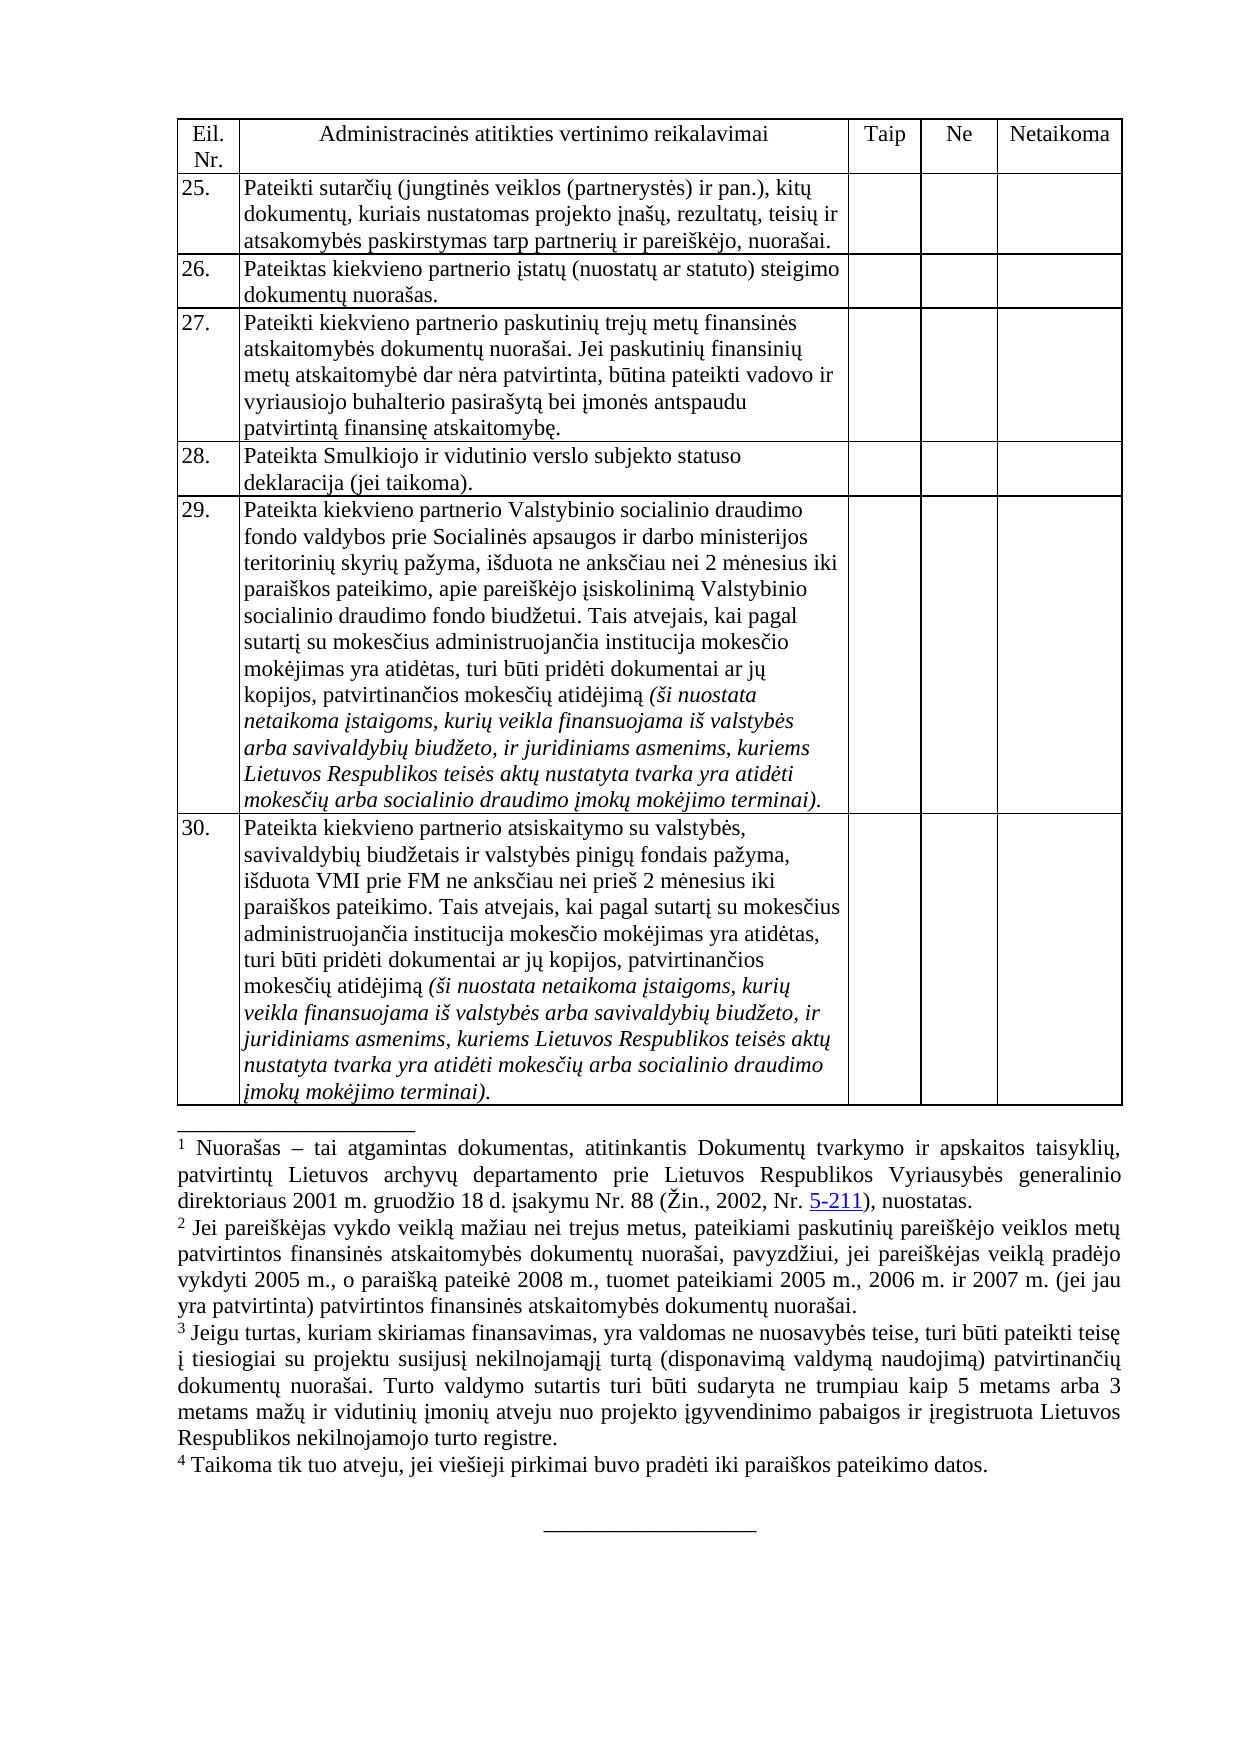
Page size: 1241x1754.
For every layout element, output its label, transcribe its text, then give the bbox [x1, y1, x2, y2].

text 1 Nuorašas – tai atgamintas dokumentas, atitinkantis Dokumentų tvarkymo ir apskaitos taisyklių, patvirtintų Lietuvos archyvų departamento prie Lietuvos Respublikos Vyriausybės generalinio direktoriaus 2001 m. gruodžio 18 d. įsakymu Nr. 88 (Žin., 2002, Nr. 5-211), nuostatas. [177, 1134, 1122, 1213]
table_cell 29. [178, 497, 239, 813]
table_header Administracinės atitikties vertinimo reikalavimai [240, 120, 848, 172]
table_cell [922, 174, 997, 253]
table_cell [922, 442, 997, 495]
text 3 Jeigu turtas, kuriam skiriamas finansavimas, yra valdomas ne nuosavybės teise, turi būti pateikti teisę į tiesiogiai su projektu susijusį nekilnojamąjį turtą (disponavimą valdymą naudojimą) patvirtinančių dokumentų nuorašai. Turto valdymo sutartis turi būti sudaryta ne trumpiau kaip 5 metams arba 3 metams mažų ir vidutinių įmonių atveju nuo projekto įgyvendinimo pabaigos ir įregistruota Lietuvos Respublikos nekilnojamojo turto registre. [177, 1319, 1122, 1451]
table_cell [849, 442, 920, 495]
table_cell [849, 255, 920, 307]
table_cell [922, 814, 997, 1104]
text _________________ [177, 1506, 1122, 1534]
table_cell [922, 497, 997, 813]
table_cell 26. [178, 255, 239, 307]
table_header Taip [849, 120, 920, 172]
table_cell [998, 814, 1121, 1104]
text 2 Jei pareiškėjas vykdo veiklą mažiau nei trejus metus, pateikiami paskutinių pareiškėjo veiklos metų patvirtintos finansinės atskaitomybės dokumentų nuorašai, pavyzdžiui, jei pareiškėjas veiklą pradėjo vykdyti 2005 m., o paraišką pateikė 2008 m., tuomet pateikiami 2005 m., 2006 m. ir 2007 m. (jei jau yra patvirtinta) patvirtintos finansinės atskaitomybės dokumentų nuorašai. [177, 1213, 1122, 1319]
table_cell [922, 309, 997, 441]
table_cell [849, 309, 920, 441]
table_cell Pateiktas kiekvieno partnerio įstatų (nuostatų ar statuto) steigimo dokumentų nuorašas. [240, 255, 848, 307]
table_cell [998, 442, 1121, 495]
table_cell 25. [178, 174, 239, 253]
text 4 Taikoma tik tuo atveju, jei viešieji pirkimai buvo pradėti iki paraiškos pateikimo datos. [177, 1451, 1122, 1477]
table_header Ne [922, 120, 997, 172]
table_cell Pateikta kiekvieno partnerio Valstybinio socialinio draudimo fondo valdybos prie Socialinės apsaugos ir darbo ministerijos teritorinių skyrių pažyma, išduota ne anksčiau nei 2 mėnesius iki paraiškos pateikimo, apie pareiškėjo įsiskolinimą Valstybinio socialinio draudimo fondo biudžetui. Tais atvejais, kai pagal sutartį su mokesčius administruojančia institucija mokesčio mokėjimas yra atidėtas, turi būti pridėti dokumentai ar jų kopijos, patvirtinančios mokesčių atidėjimą (ši nuostata netaikoma įstaigoms, kurių veikla finansuojama iš valstybės arba savivaldybių biudžeto, ir juridiniams asmenims, kuriems Lietuvos Respublikos teisės aktų nustatyta tvarka yra atidėti mokesčių arba socialinio draudimo įmokų mokėjimo terminai). [240, 497, 848, 813]
table_cell Pateikta kiekvieno partnerio atsiskaitymo su valstybės, savivaldybių biudžetais ir valstybės pinigų fondais pažyma, išduota VMI prie FM ne anksčiau nei prieš 2 mėnesius iki paraiškos pateikimo. Tais atvejais, kai pagal sutartį su mokesčius administruojančia institucija mokesčio mokėjimas yra atidėtas, turi būti pridėti dokumentai ar jų kopijos, patvirtinančios mokesčių atidėjimą (ši nuostata netaikoma įstaigoms, kurių veikla finansuojama iš valstybės arba savivaldybių biudžeto, ir juridiniams asmenims, kuriems Lietuvos Respublikos teisės aktų nustatyta tvarka yra atidėti mokesčių arba socialinio draudimo įmokų mokėjimo terminai). [240, 814, 848, 1104]
table_header Eil. Nr. [178, 120, 239, 172]
table_cell [998, 174, 1121, 253]
table_cell [998, 255, 1121, 307]
table_cell [998, 309, 1121, 441]
table_cell Pateikti sutarčių (jungtinės veiklos (partnerystės) ir pan.), kitų dokumentų, kuriais nustatomas projekto įnašų, rezultatų, teisių ir atsakomybės paskirstymas tarp partnerių ir pareiškėjo, nuorašai. [240, 174, 848, 253]
table_cell 30. [178, 814, 239, 1104]
table_cell [849, 814, 920, 1104]
table_cell [849, 174, 920, 253]
table_cell 27. [178, 309, 239, 441]
text ___________________ [177, 1106, 1122, 1134]
table_cell [922, 255, 997, 307]
table_cell [998, 497, 1121, 813]
table_header Netaikoma [998, 120, 1121, 172]
table_cell Pateikta Smulkiojo ir vidutinio verslo subjekto statuso deklaracija (jei taikoma). [240, 442, 848, 495]
table_cell [849, 497, 920, 813]
table_cell 28. [178, 442, 239, 495]
table_cell Pateikti kiekvieno partnerio paskutinių trejų metų finansinės atskaitomybės dokumentų nuorašai. Jei paskutinių finansinių metų atskaitomybė dar nėra patvirtinta, būtina pateikti vadovo ir vyriausiojo buhalterio pasirašytą bei įmonės antspaudu patvirtintą finansinę atskaitomybę. [240, 309, 848, 441]
